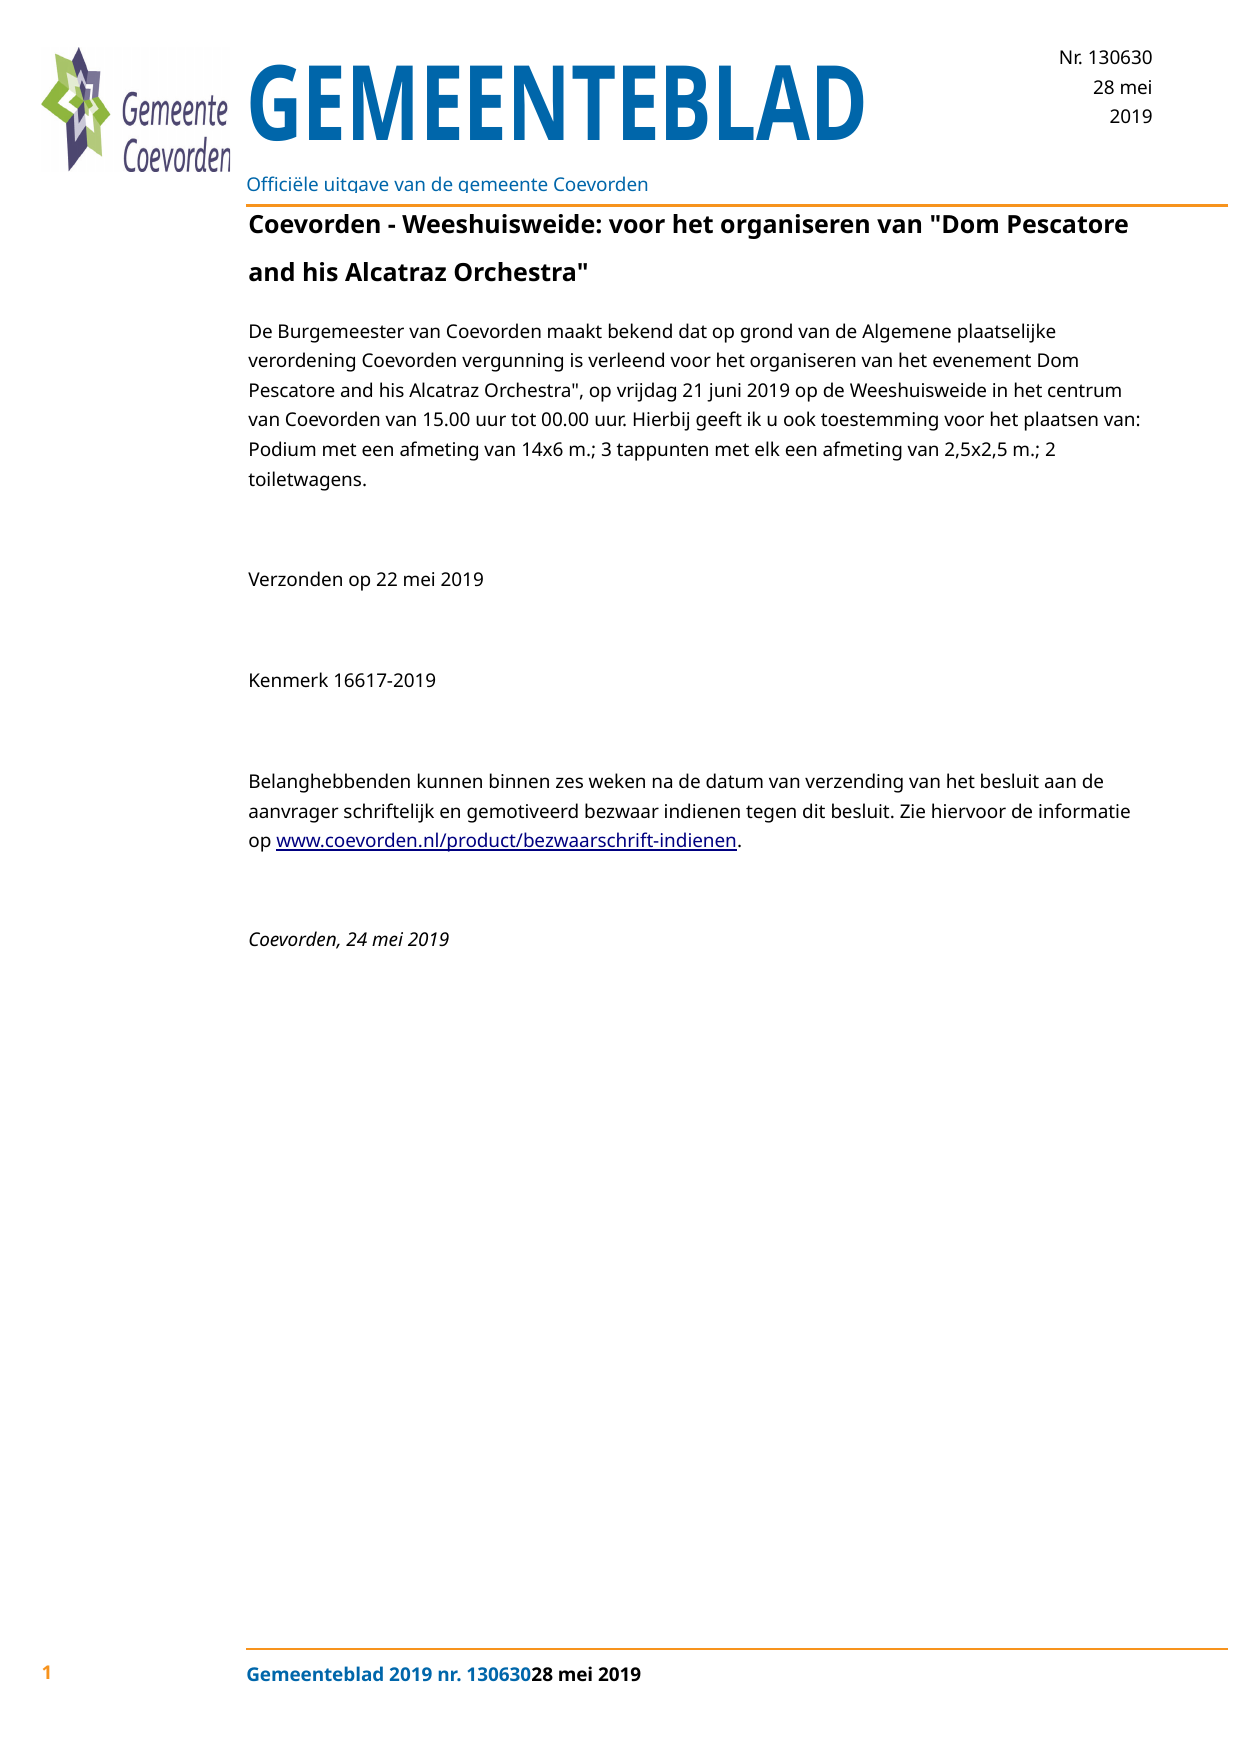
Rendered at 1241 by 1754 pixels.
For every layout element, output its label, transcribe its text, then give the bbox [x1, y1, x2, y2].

text Belanghebbenden kunnen binnen zes weken na de datum van verzending van het besluit aan de aanvrager schriftelijk en gemotiveerd bezwaar indienen tegen dit besluit. Zie hiervoor de informatie op www.coevorden.nl/product/bezwaarschrift-indienen. [248, 768, 1152, 853]
text Kenmerk 16617-2019 [248, 667, 1152, 693]
text Coevorden - Weeshuisweide: voor het organiseren van "Dom Pescatore and his Alcatraz Orchestra" [248, 207, 1152, 288]
picture [41, 47, 231, 172]
text Verzonden op 22 mei 2019 [248, 567, 1152, 592]
text De Burgemeester van Coevorden maakt bekend dat op grond van de Algemene plaatselijke verordening Coevorden vergunning is verleend voor het organiseren van het evenement Dom Pescatore and his Alcatraz Orchestra", op vrijdag 21 juni 2019 op de Weeshuisweide in het centrum van Coevorden van 15.00 uur tot 00.00 uur. Hierbij geeft ik u ook toestemming voor het plaatsen van: Podium met een afmeting van 14x6 m.; 3 tappunten met elk een afmeting van 2,5x2,5 m.; 2 toiletwagens. [248, 318, 1152, 492]
text Coevorden, 24 mei 2019 [248, 926, 1152, 951]
